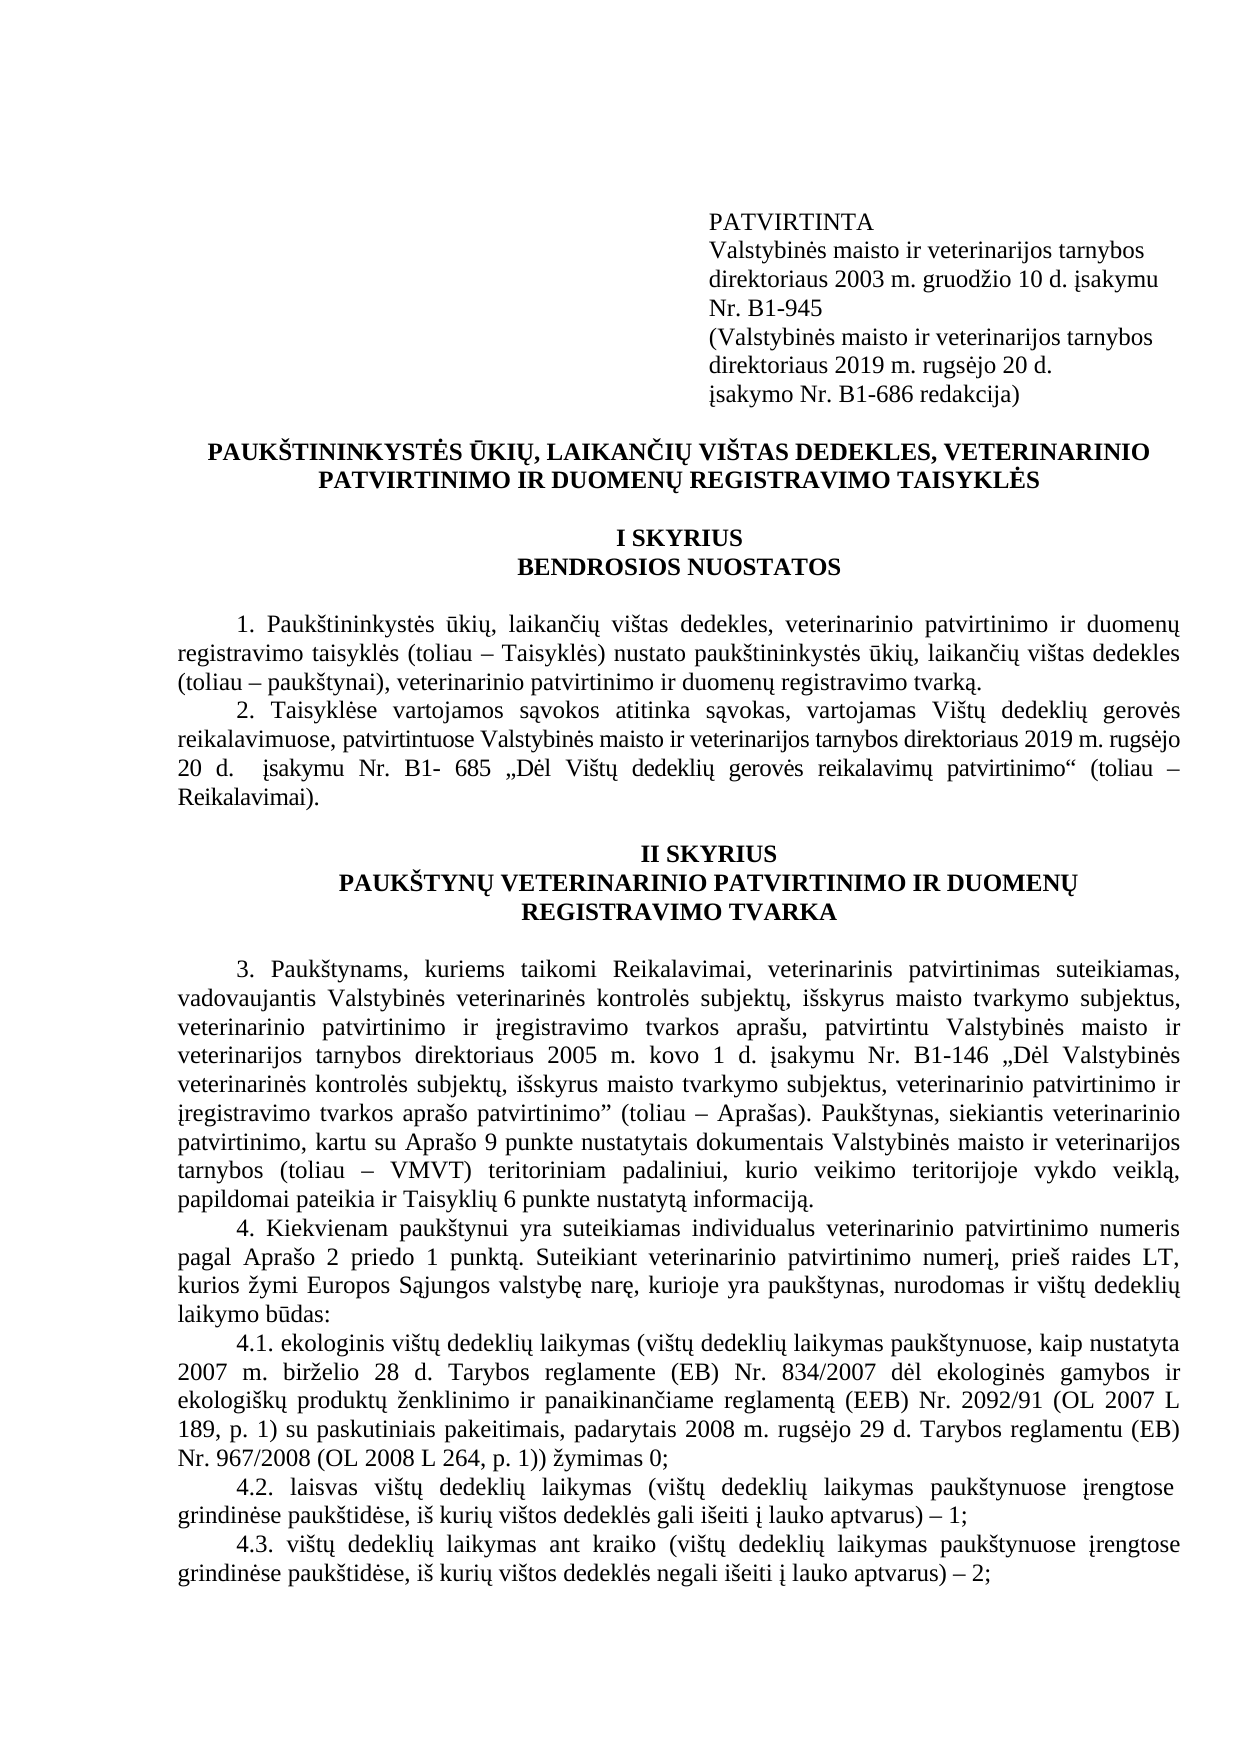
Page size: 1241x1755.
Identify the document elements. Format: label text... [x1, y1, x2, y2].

text įsakymo Nr. B1-686 redakcija) [709, 379, 1181, 408]
text PAUKŠTYNŲ VETERINARINIO PATVIRTINIMO IR DUOMENŲ REGISTRAVIMO TVARKA [177, 868, 1181, 925]
text 3. Paukštynams, kuriems taikomi Reikalavimai, veterinarinis patvirtinimas suteikiamas, vadovaujantis Valstybinės veterinarinės kontrolės subjektų, išskyrus maisto tvarkymo subjektus, veterinarinio patvirtinimo ir įregistravimo tvarkos aprašu, patvirtintu Valstybinės maisto ir veterinarijos tarnybos direktoriaus 2005 m. kovo 1 d. įsakymu Nr. B1-146 „Dėl Valstybinės veterinarinės kontrolės subjektų, išskyrus maisto tvarkymo subjektus, veterinarinio patvirtinimo ir įregistravimo tvarkos aprašo patvirtinimo” (toliau – Aprašas). Paukštynas, siekiantis veterinarinio patvirtinimo, kartu su Aprašo 9 punkte nustatytais dokumentais Valstybinės maisto ir veterinarijos tarnybos (toliau – VMVT) teritoriniam padaliniui, kurio veikimo teritorijoje vykdo veiklą, papildomai pateikia ir Taisyklių 6 punkte nustatytą informaciją. [177, 954, 1181, 1213]
text II SKYRIUS [177, 839, 1181, 868]
text direktoriaus 2019 m. rugsėjo 20 d. [709, 350, 1181, 379]
text Valstybinės maisto ir veterinarijos tarnybos [709, 235, 1181, 264]
text 4.2. laisvas vištų dedeklių laikymas (vištų dedeklių laikymas paukštynuose įrengtose grindinėse paukštidėse, iš kurių vištos dedeklės gali išeiti į lauko aptvarus) – 1; [177, 1472, 1181, 1529]
text (Valstybinės maisto ir veterinarijos tarnybos [709, 322, 1181, 350]
text Nr. B1-945 [709, 293, 1181, 322]
text 1. Paukštininkystės ūkių, laikančių vištas dedekles, veterinarinio patvirtinimo ir duomenų registravimo taisyklės (toliau – Taisyklės) nustato paukštininkystės ūkių, laikančių vištas dedekles (toliau – paukštynai), veterinarinio patvirtinimo ir duomenų registravimo tvarką. [177, 609, 1181, 695]
text direktoriaus 2003 m. gruodžio 10 d. įsakymu [709, 264, 1181, 293]
text PAUKŠTININKYSTĖS ŪKIŲ, LAIKANČIŲ VIŠTAS DEDEKLES, VETERINARINIO PATVIRTINIMO IR DUOMENŲ REGISTRAVIMO TAISYKLĖS [177, 437, 1181, 494]
text 4.3. vištų dedeklių laikymas ant kraiko (vištų dedeklių laikymas paukštynuose įrengtose grindinėse paukštidėse, iš kurių vištos dedeklės negali išeiti į lauko aptvarus) – 2; [177, 1529, 1181, 1587]
text BENDROSIOS NUOSTATOS [177, 552, 1181, 580]
text 4. Kiekvienam paukštynui yra suteikiamas individualus veterinarinio patvirtinimo numeris pagal Aprašo 2 priedo 1 punktą. Suteikiant veterinarinio patvirtinimo numerį, prieš raides LT, kurios žymi Europos Sąjungos valstybę narę, kurioje yra paukštynas, nurodomas ir vištų dedeklių laikymo būdas: [177, 1213, 1181, 1328]
text PATVIRTINTA [709, 207, 1181, 235]
text 4.1. ekologinis vištų dedeklių laikymas (vištų dedeklių laikymas paukštynuose, kaip nustatyta 2007 m. birželio 28 d. Tarybos reglamente (EB) Nr. 834/2007 dėl ekologinės gamybos ir ekologiškų produktų ženklinimo ir panaikinančiame reglamentą (EEB) Nr. 2092/91 (OL 2007 L 189, p. 1) su paskutiniais pakeitimais, padarytais 2008 m. rugsėjo 29 d. Tarybos reglamentu (EB) Nr. 967/2008 (OL 2008 L 264, p. 1)) žymimas 0; [177, 1328, 1181, 1472]
text I SKYRIUS [177, 523, 1181, 552]
text 2. Taisyklėse vartojamos sąvokos atitinka sąvokas, vartojamas Vištų dedeklių gerovės reikalavimuose, patvirtintuose Valstybinės maisto ir veterinarijos tarnybos direktoriaus 2019 m. rugsėjo 20 d. įsakymu Nr. B1- 685 „Dėl Vištų dedeklių gerovės reikalavimų patvirtinimo“ (toliau – Reikalavimai). [177, 695, 1181, 810]
